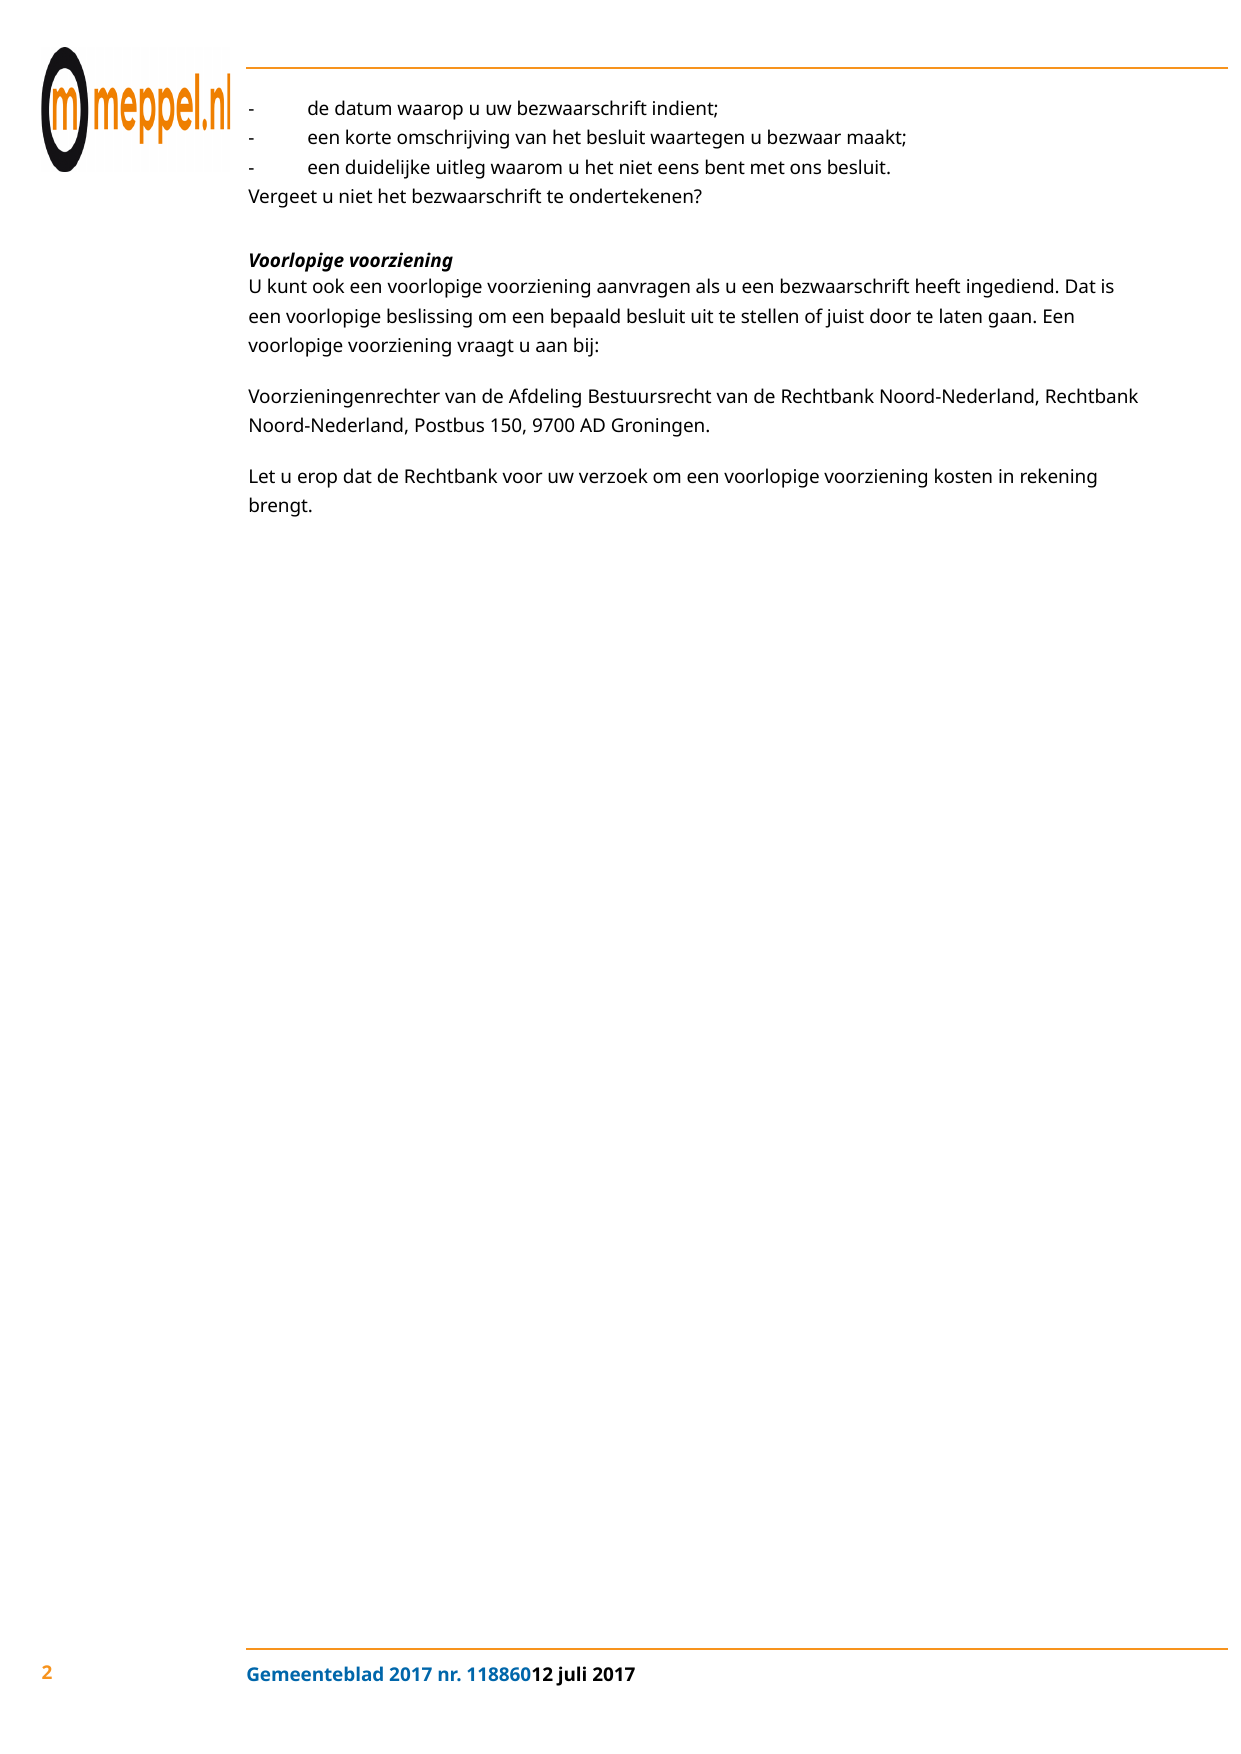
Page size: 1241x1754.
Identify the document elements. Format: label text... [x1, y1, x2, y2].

text Voorzieningenrechter van de Afdeling Bestuursrecht van de Rechtbank Noord-Nederland, Rechtbank Noord-Nederland, Postbus 150, 9700 AD Groningen. [248, 383, 1152, 438]
text Vergeet u niet het bezwaarschrift te ondertekenen? [248, 183, 1152, 209]
list de datum waarop u uw bezwaarschrift indient; [248, 95, 1152, 121]
picture [41, 47, 231, 172]
text U kunt ook een voorlopige voorziening aanvragen als u een bezwaarschrift heeft ingediend. Dat is een voorlopige beslissing om een bepaald besluit uit te stellen of juist door te laten gaan. Een voorlopige voorziening vraagt u aan bij: [248, 273, 1152, 358]
text Voorlopige voorziening [248, 247, 1152, 273]
list een duidelijke uitleg waarom u het niet eens bent met ons besluit. [248, 154, 1152, 180]
list een korte omschrijving van het besluit waartegen u bezwaar maakt; [248, 124, 1152, 150]
text Let u erop dat de Rechtbank voor uw verzoek om een voorlopige voorziening kosten in rekening brengt. [248, 463, 1152, 518]
